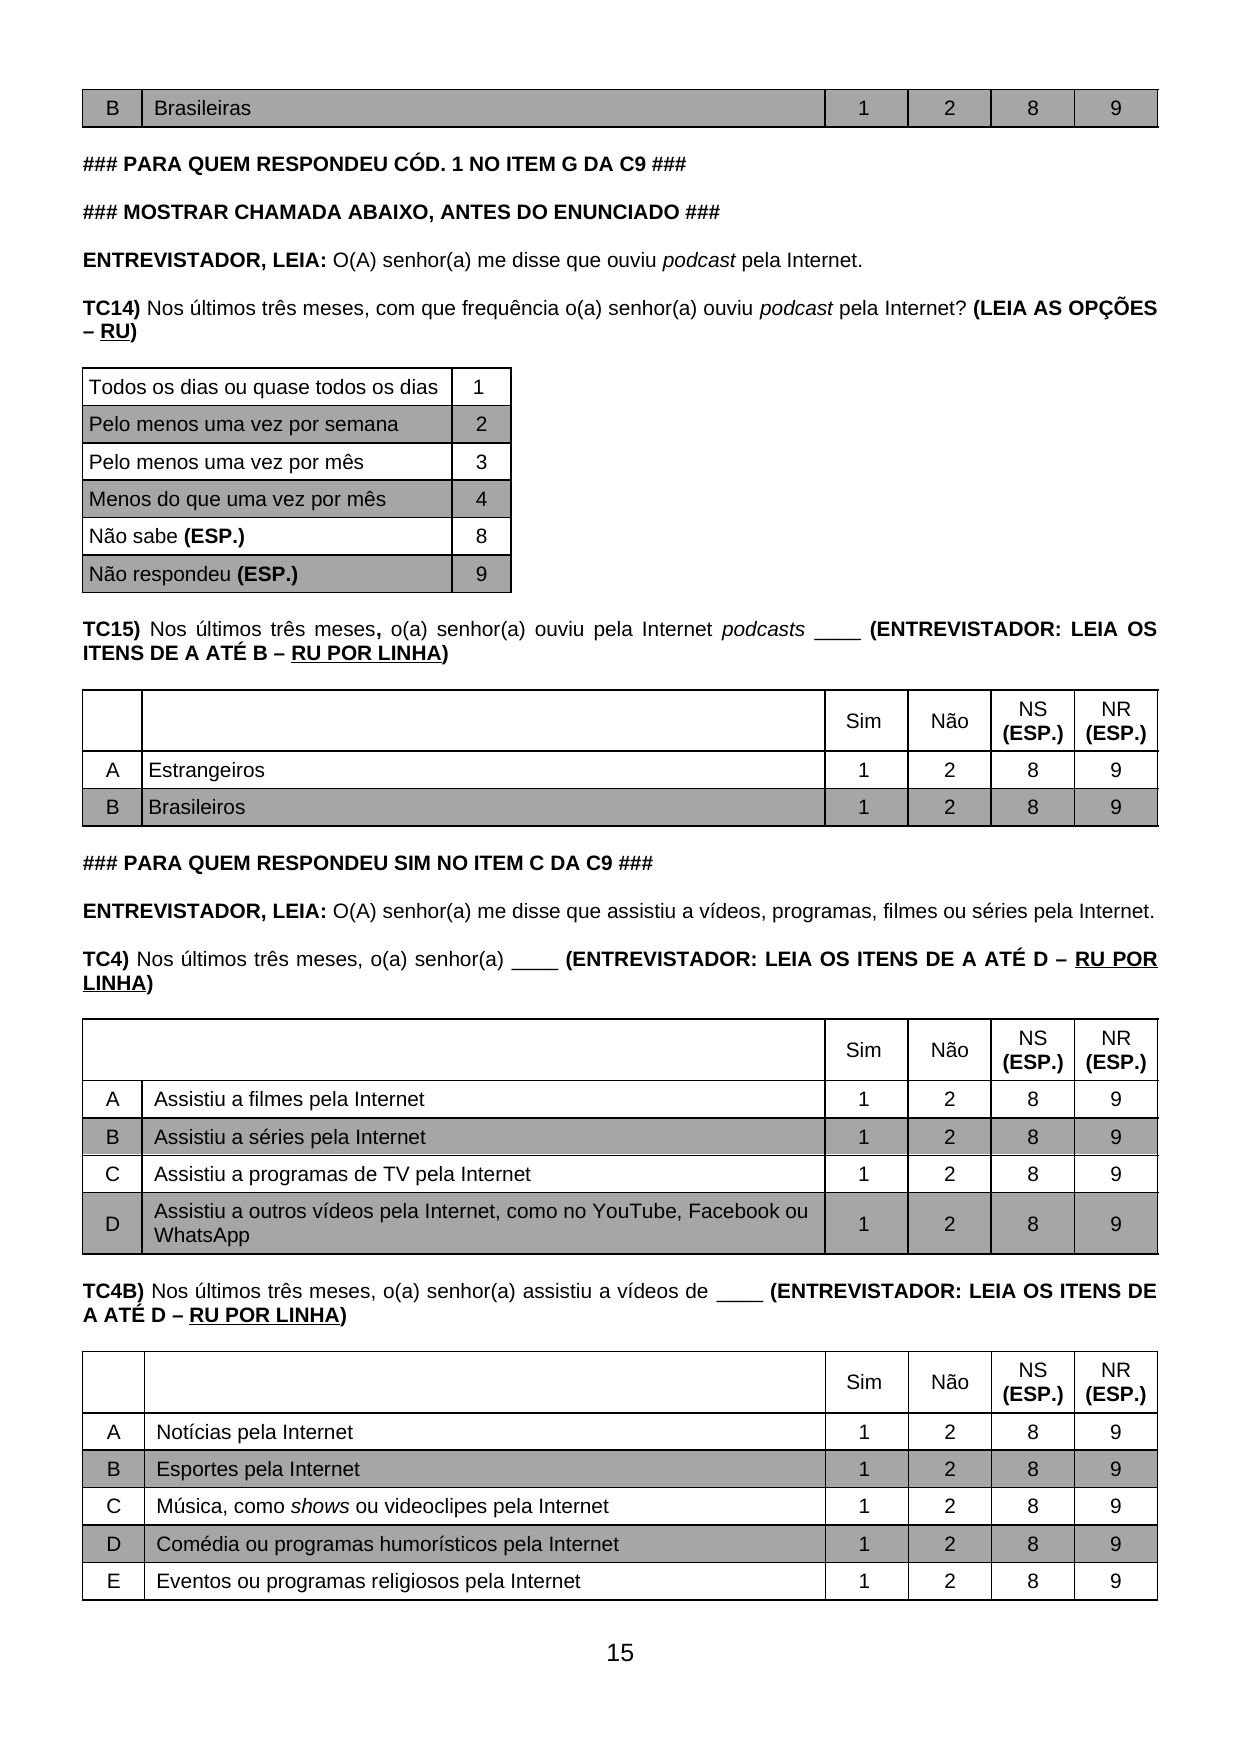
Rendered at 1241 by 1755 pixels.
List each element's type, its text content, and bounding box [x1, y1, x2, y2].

table_cell 2 [909, 1526, 991, 1562]
table_header NR (ESP.) [1075, 1020, 1157, 1080]
table_cell 8 [992, 752, 1074, 788]
table_cell 1 [826, 90, 907, 126]
table_cell 2 [909, 1119, 990, 1154]
table_header NS (ESP.) [992, 691, 1074, 750]
table_cell B [83, 789, 141, 825]
table_cell Brasileiras [143, 90, 824, 126]
table_cell 9 [1075, 1119, 1157, 1154]
table_cell 9 [1075, 752, 1157, 788]
table_cell 1 [826, 752, 907, 788]
text TC4B) Nos últimos três meses, o(a) senhor(a) assistiu a vídeos de ____ (ENTREVISTADOR: LEIA OS ITENS DE A ATÉ D – RU POR LINHA) [83, 1279, 1158, 1327]
table_header Não [909, 691, 990, 750]
table_cell Menos do que uma vez por mês [83, 481, 451, 517]
table_cell 1 [826, 1451, 908, 1487]
table_cell 9 [453, 556, 510, 592]
table_cell 8 [992, 1119, 1074, 1154]
table_cell Assistiu a outros vídeos pela Internet, como no YouTube, Facebook ou WhatsApp [143, 1193, 824, 1253]
table_cell 9 [1075, 1526, 1157, 1562]
table_cell 9 [1075, 1563, 1157, 1599]
table_cell Eventos ou programas religiosos pela Internet [145, 1563, 825, 1599]
table_header NR (ESP.) [1075, 691, 1157, 750]
table_cell Assistiu a séries pela Internet [143, 1119, 824, 1154]
table_cell 9 [1075, 1193, 1157, 1253]
table_cell 1 [826, 789, 907, 825]
table_cell 8 [992, 1081, 1074, 1117]
table_cell A [83, 752, 141, 788]
table_cell 9 [1075, 90, 1157, 126]
table_cell C [83, 1156, 141, 1192]
table_cell 2 [909, 1193, 990, 1253]
table_cell Pelo menos uma vez por mês [83, 444, 451, 479]
table_cell 1 [826, 1156, 907, 1192]
text TC14) Nos últimos três meses, com que frequência o(a) senhor(a) ouviu podcast pela Internet? (LEIA AS OPÇÕES – RU) [83, 295, 1158, 343]
table_cell Notícias pela Internet [145, 1414, 825, 1449]
table_cell 4 [453, 481, 510, 517]
table_header [143, 691, 824, 750]
table_cell 8 [992, 1526, 1074, 1562]
table_header Sim [826, 1352, 908, 1412]
table_cell 1 [826, 1119, 907, 1154]
table_cell Assistiu a programas de TV pela Internet [143, 1156, 824, 1192]
table_cell 9 [1075, 1156, 1157, 1192]
table_cell 9 [1075, 1414, 1157, 1449]
table_cell Comédia ou programas humorísticos pela Internet [145, 1526, 825, 1562]
table_cell 2 [909, 1563, 991, 1599]
table_cell Música, como shows ou videoclipes pela Internet [145, 1488, 825, 1524]
table_cell 8 [992, 1156, 1074, 1192]
table_cell E [83, 1563, 144, 1599]
table_header NR (ESP.) [1075, 1352, 1157, 1412]
table_cell 8 [992, 1563, 1074, 1599]
table_cell 1 [826, 1414, 908, 1449]
table_cell 8 [453, 518, 510, 554]
table_cell B [83, 1451, 144, 1487]
table_cell Estrangeiros [143, 752, 824, 788]
table_cell Não respondeu (ESP.) [83, 556, 451, 592]
table_cell 1 [826, 1193, 907, 1253]
table_cell 2 [909, 1414, 991, 1449]
table_cell B [83, 90, 141, 126]
table_cell 9 [1075, 1081, 1157, 1117]
table_header [83, 1020, 142, 1080]
table_cell 1 [826, 1488, 908, 1524]
table_cell 8 [992, 1488, 1074, 1524]
table_cell A [83, 1081, 141, 1117]
table_cell A [83, 1414, 144, 1449]
table_cell 2 [453, 406, 510, 442]
table_header [83, 691, 141, 750]
table_header Não [909, 1352, 991, 1412]
table_header [83, 1352, 144, 1412]
table_cell 2 [909, 752, 990, 788]
table_cell 2 [909, 789, 990, 825]
table_header 1 [453, 369, 510, 404]
table_header NS (ESP.) [992, 1352, 1074, 1412]
table_cell 8 [992, 1193, 1074, 1253]
table_cell 3 [453, 444, 510, 479]
table_cell Esportes pela Internet [145, 1451, 825, 1487]
text TC4) Nos últimos três meses, o(a) senhor(a) ____ (ENTREVISTADOR: LEIA OS ITENS DE A ATÉ D – RU POR LINHA) [83, 946, 1158, 994]
table_header [142, 1020, 824, 1080]
table_cell 9 [1075, 1488, 1157, 1524]
text ### PARA QUEM RESPONDEU SIM NO ITEM C DA C9 ### [83, 851, 1158, 874]
table_header NS (ESP.) [992, 1020, 1074, 1080]
table_cell 2 [909, 1156, 990, 1192]
table_cell Não sabe (ESP.) [83, 518, 451, 554]
text TC15) Nos últimos três meses, o(a) senhor(a) ouviu pela Internet podcasts ____ (ENTREVISTADOR: LEIA OS ITENS DE A ATÉ B – RU POR LINHA) [83, 617, 1158, 665]
table_cell 8 [992, 1451, 1074, 1487]
table_cell 1 [826, 1563, 908, 1599]
table_cell 8 [992, 1414, 1074, 1449]
table_header Todos os dias ou quase todos os dias [83, 369, 451, 404]
table_cell 9 [1075, 789, 1157, 825]
table_cell C [83, 1488, 144, 1524]
table_cell 2 [909, 1451, 991, 1487]
table_cell 2 [909, 1488, 991, 1524]
table_header [145, 1352, 825, 1412]
table_cell Assistiu a filmes pela Internet [143, 1081, 824, 1117]
table_cell 8 [992, 90, 1074, 126]
text ENTREVISTADOR, LEIA: O(A) senhor(a) me disse que ouviu podcast pela Internet. [83, 247, 1158, 271]
table_cell 2 [909, 90, 990, 126]
table_cell 8 [992, 789, 1074, 825]
text ### PARA QUEM RESPONDEU CÓD. 1 NO ITEM G DA C9 ### [83, 152, 1158, 176]
table_cell 9 [1075, 1451, 1157, 1487]
table_cell 1 [826, 1526, 908, 1562]
table_header Sim [826, 1020, 907, 1080]
table_cell 2 [909, 1081, 990, 1117]
table_cell 1 [826, 1081, 907, 1117]
table_cell Pelo menos uma vez por semana [83, 406, 451, 442]
table_header Não [909, 1020, 990, 1080]
table_cell Brasileiros [143, 789, 824, 825]
table_header Sim [826, 691, 907, 750]
table_cell B [83, 1119, 141, 1154]
text ENTREVISTADOR, LEIA: O(A) senhor(a) me disse que assistiu a vídeos, programas, filmes ou séries pela Internet. [83, 898, 1158, 922]
table_cell D [83, 1526, 144, 1562]
table_cell D [83, 1193, 141, 1253]
text ### MOSTRAR CHAMADA ABAIXO, ANTES DO ENUNCIADO ### [83, 199, 1158, 223]
